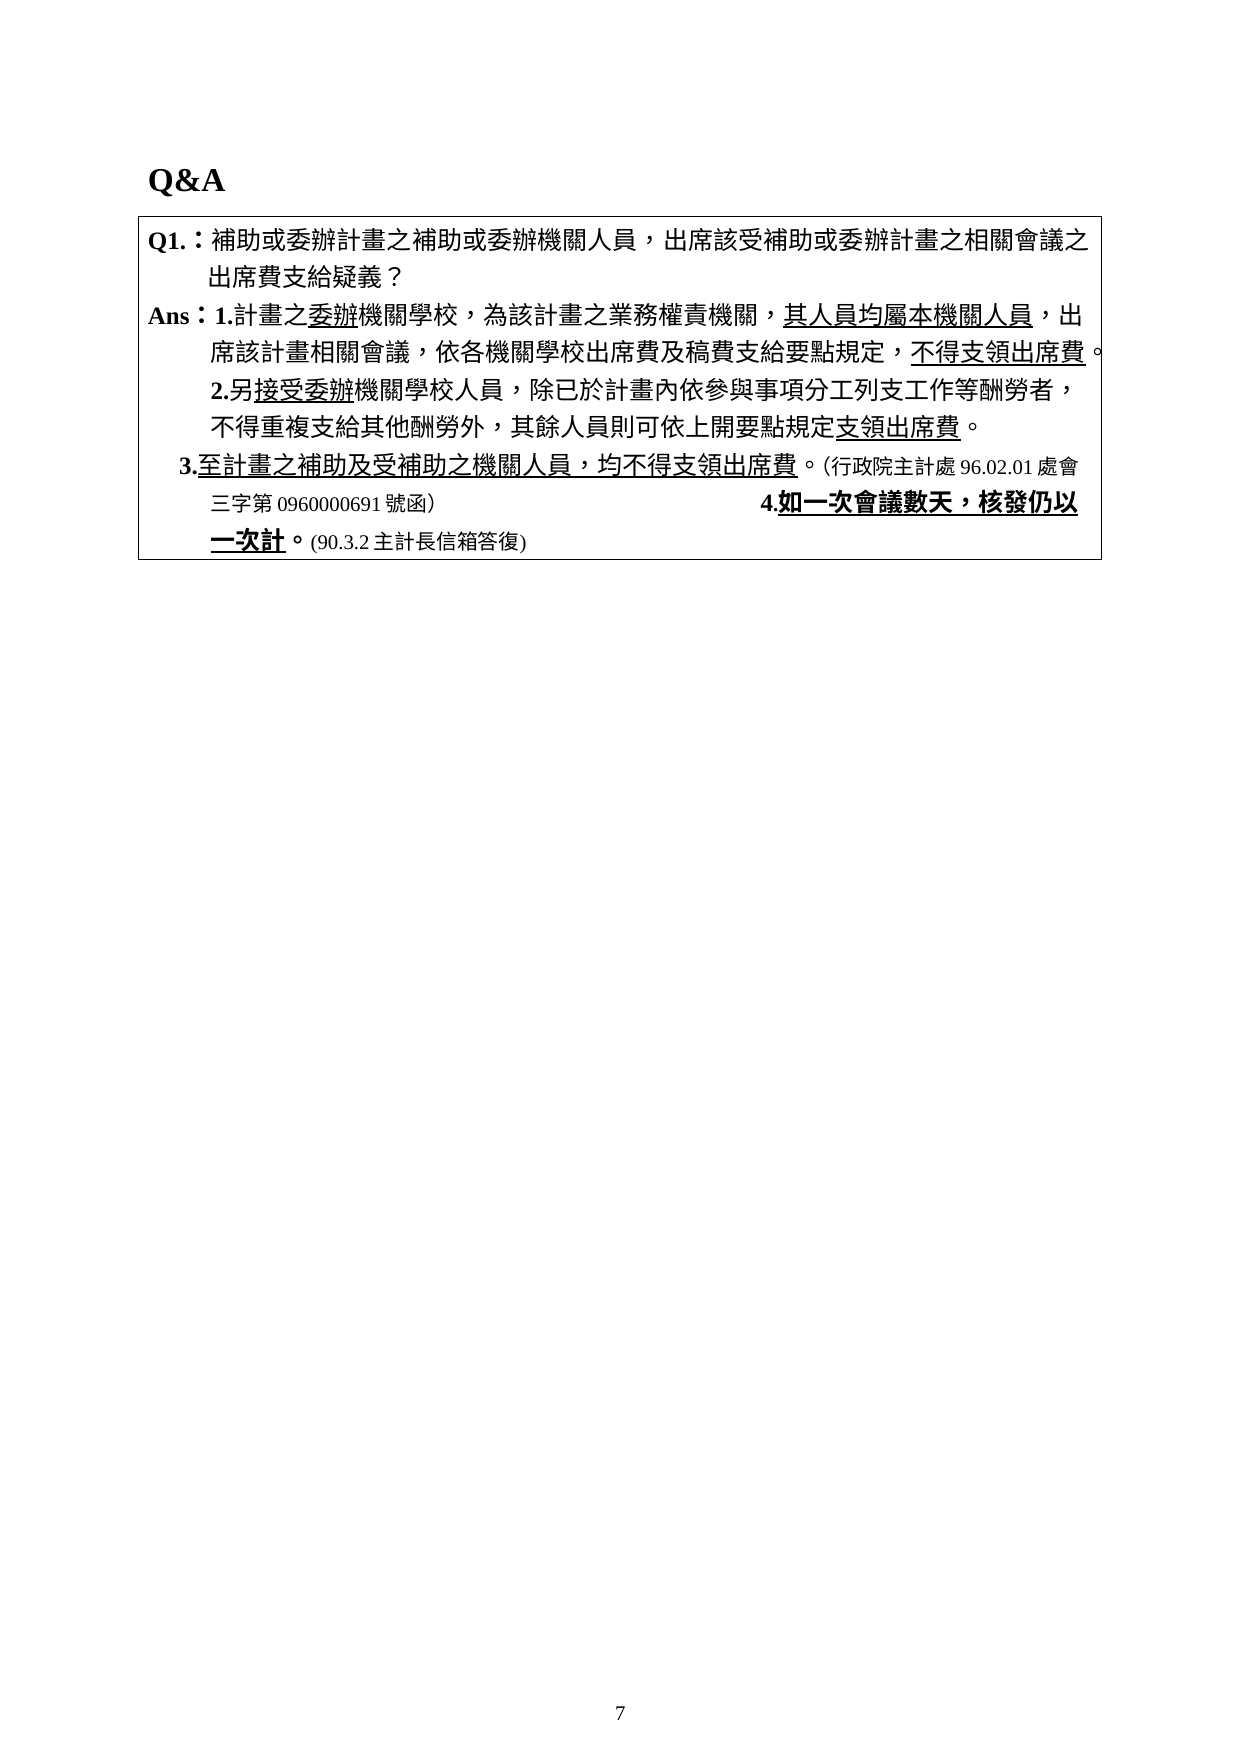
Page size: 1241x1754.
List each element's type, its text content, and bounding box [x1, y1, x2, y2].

text Q&A [148, 162, 1092, 199]
text 3.至計畫之補助及受補助之機關人員，均不得支領出席費。（行政院主計處96.02.01處會三字第0960000691號函） 4.如一次會議數天，核發仍以一次計。(90.3.2主計長信箱答復) [139, 441, 1101, 559]
text Ans：1.計畫之委辦機關學校，為該計畫之業務權責機關，其人員均屬本機關人員，出席該計畫相關會議，依各機關學校出席費及稿費支給要點規定，不得支領出席費。2.另接受委辦機關學校人員，除已於計畫內依參與事項分工列支工作等酬勞者，不得重複支給其他酬勞外，其餘人員則可依上開要點規定支領出席費。 [148, 294, 1092, 441]
text Q1.：補助或委辦計畫之補助或委辦機關人員，出席該受補助或委辦計畫之相關會議之出席費支給疑義？ [139, 217, 1101, 294]
